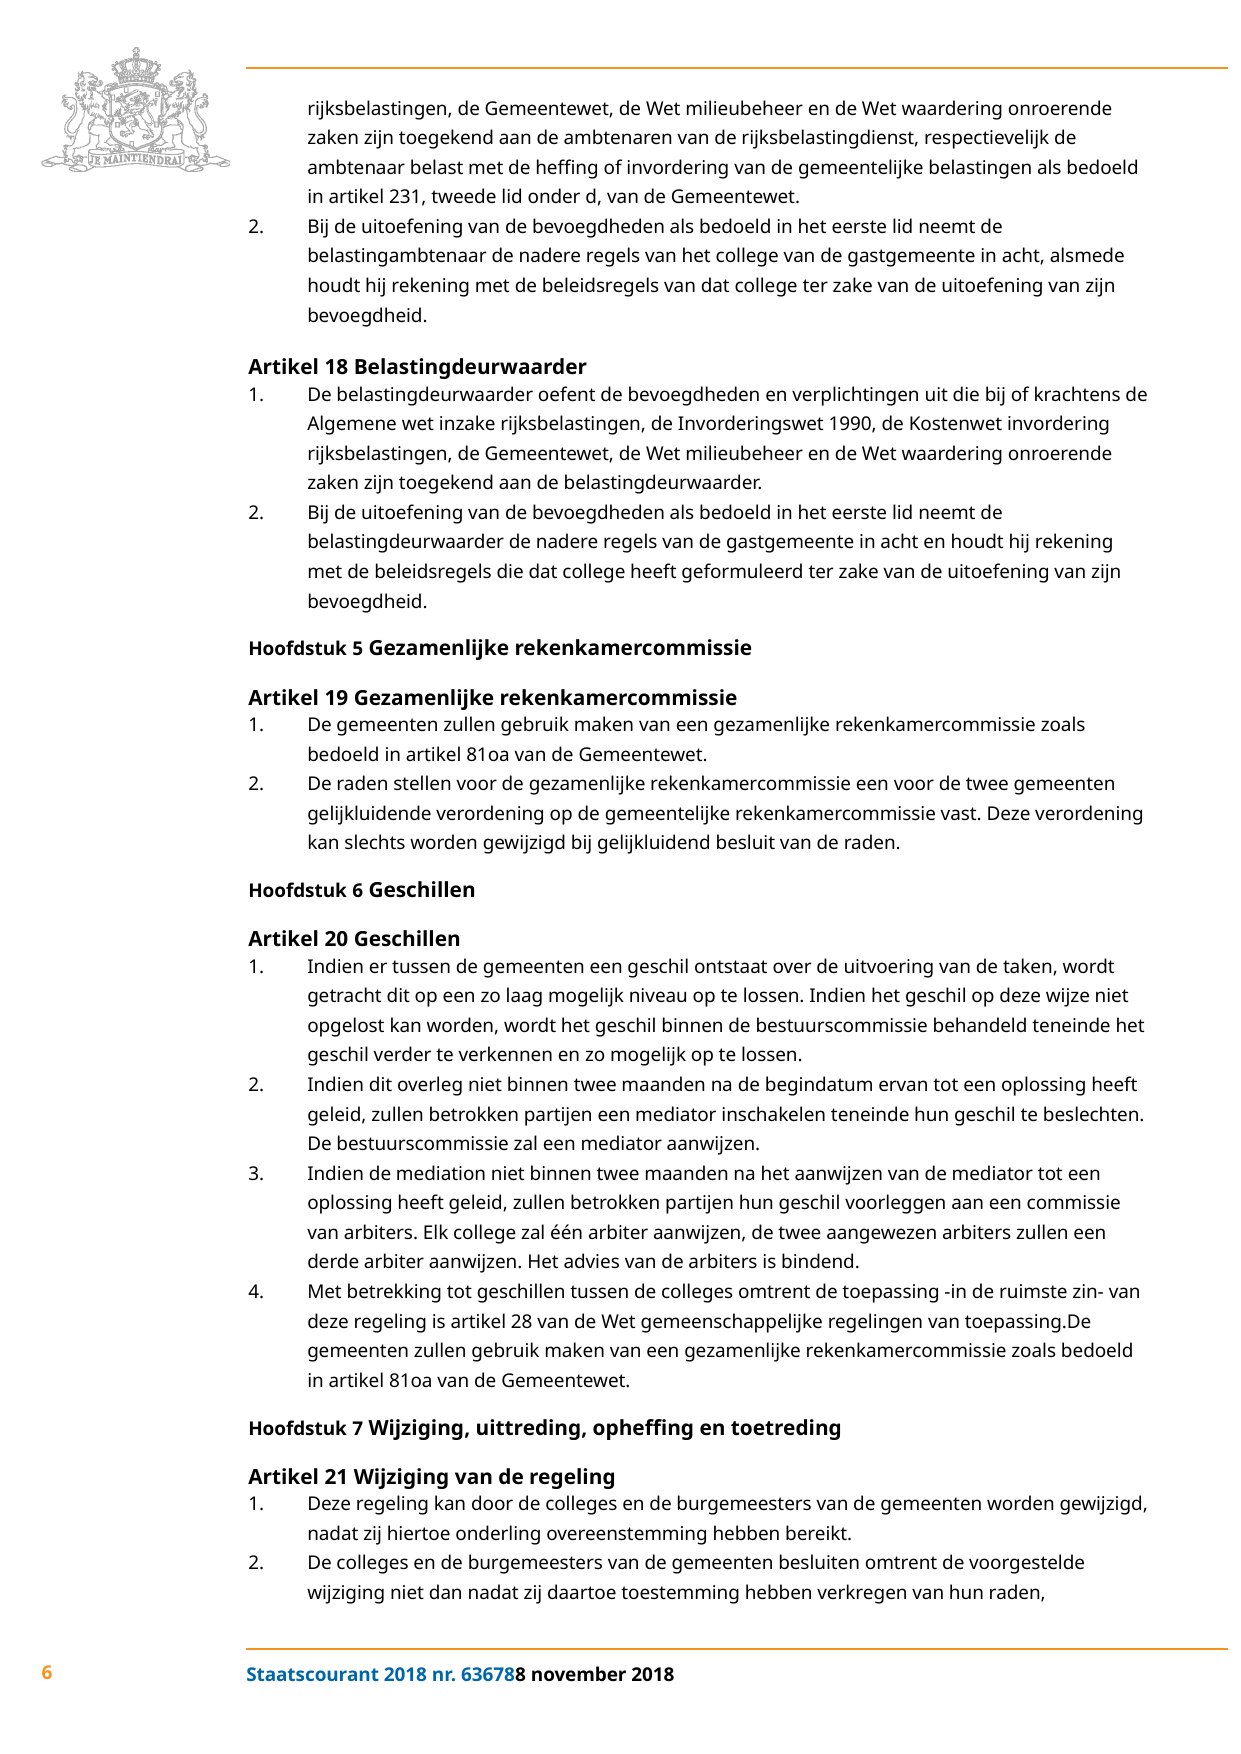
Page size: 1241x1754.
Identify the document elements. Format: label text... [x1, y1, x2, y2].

text Artikel 20 Geschillen [248, 924, 1152, 953]
list De colleges en de burgemeesters van de gemeenten besluiten omtrent de voorgestelde wijziging niet dan nadat zij daartoe toestemming hebben verkregen van hun raden, [248, 1549, 1152, 1605]
list Met betrekking tot geschillen tussen de colleges omtrent de toepassing -in de ruimste zin- van deze regeling is artikel 28 van de Wet gemeenschappelijke regelingen van toepassing.De gemeenten zullen gebruik maken van een gezamenlijke rekenkamercommissie zoals bedoeld in artikel 81oa van de Gemeentewet. [248, 1278, 1152, 1393]
list Indien dit overleg niet binnen twee maanden na de begindatum ervan tot een oplossing heeft geleid, zullen betrokken partijen een mediator inschakelen teneinde hun geschil te beslechten. De bestuurscommissie zal een mediator aanwijzen. [248, 1071, 1152, 1156]
list Deze regeling kan door de colleges en de burgemeesters van de gemeenten worden gewijzigd, nadat zij hiertoe onderling overeenstemming hebben bereikt. [248, 1490, 1152, 1546]
list Bij de uitoefening van de bevoegdheden als bedoeld in het eerste lid neemt de belastingdeurwaarder de nadere regels van de gastgemeente in acht en houdt hij rekening met de beleidsregels die dat college heeft geformuleerd ter zake van de uitoefening van zijn bevoegdheid. [248, 499, 1152, 613]
list Indien de mediation niet binnen twee maanden na het aanwijzen van de mediator tot een oplossing heeft geleid, zullen betrokken partijen hun geschil voorleggen aan een commissie van arbiters. Elk college zal één arbiter aanwijzen, de twee aangewezen arbiters zullen een derde arbiter aanwijzen. Het advies van de arbiters is bindend. [248, 1160, 1152, 1274]
list De gemeenten zullen gebruik maken van een gezamenlijke rekenkamercommissie zoals bedoeld in artikel 81oa van de Gemeentewet. [248, 711, 1152, 766]
list rijksbelastingen, de Gemeentewet, de Wet milieubeheer en de Wet waardering onroerende zaken zijn toegekend aan de ambtenaren van de rijksbelastingdienst, respectievelijk de ambtenaar belast met de heffing of invordering van de gemeentelijke belastingen als bedoeld in artikel 231, tweede lid onder d, van de Gemeentewet. [248, 95, 1152, 209]
list De raden stellen voor de gezamenlijke rekenkamercommissie een voor de twee gemeenten gelijkluidende verordening op de gemeentelijke rekenkamercommissie vast. Deze verordening kan slechts worden gewijzigd bij gelijkluidend besluit van de raden. [248, 770, 1152, 855]
text Artikel 18 Belastingdeurwaarder [248, 352, 1152, 381]
list Indien er tussen de gemeenten een geschil ontstaat over de uitvoering van de taken, wordt getracht dit op een zo laag mogelijk niveau op te lossen. Indien het geschil op deze wijze niet opgelost kan worden, wordt het geschil binnen de bestuurscommissie behandeld teneinde het geschil verder te verkennen en zo mogelijk op te lossen. [248, 953, 1152, 1067]
picture [41, 47, 231, 172]
list De belastingdeurwaarder oefent de bevoegdheden en verplichtingen uit die bij of krachtens de Algemene wet inzake rijksbelastingen, de Invorderingswet 1990, de Kostenwet invordering rijksbelastingen, de Gemeentewet, de Wet milieubeheer en de Wet waardering onroerende zaken zijn toegekend aan de belastingdeurwaarder. [248, 381, 1152, 495]
text Hoofdstuk 6 Geschillen [248, 875, 1152, 903]
text Artikel 21 Wijziging van de regeling [248, 1462, 1152, 1490]
text Hoofdstuk 5 Gezamenlijke rekenkamercommissie [248, 633, 1152, 662]
text Hoofdstuk 7 Wijziging, uittreding, opheffing en toetreding [248, 1413, 1152, 1441]
text Artikel 19 Gezamenlijke rekenkamercommissie [248, 683, 1152, 711]
list Bij de uitoefening van de bevoegdheden als bedoeld in het eerste lid neemt de belastingambtenaar de nadere regels van het college van de gastgemeente in acht, alsmede houdt hij rekening met de beleidsregels van dat college ter zake van de uitoefening van zijn bevoegdheid. [248, 213, 1152, 328]
